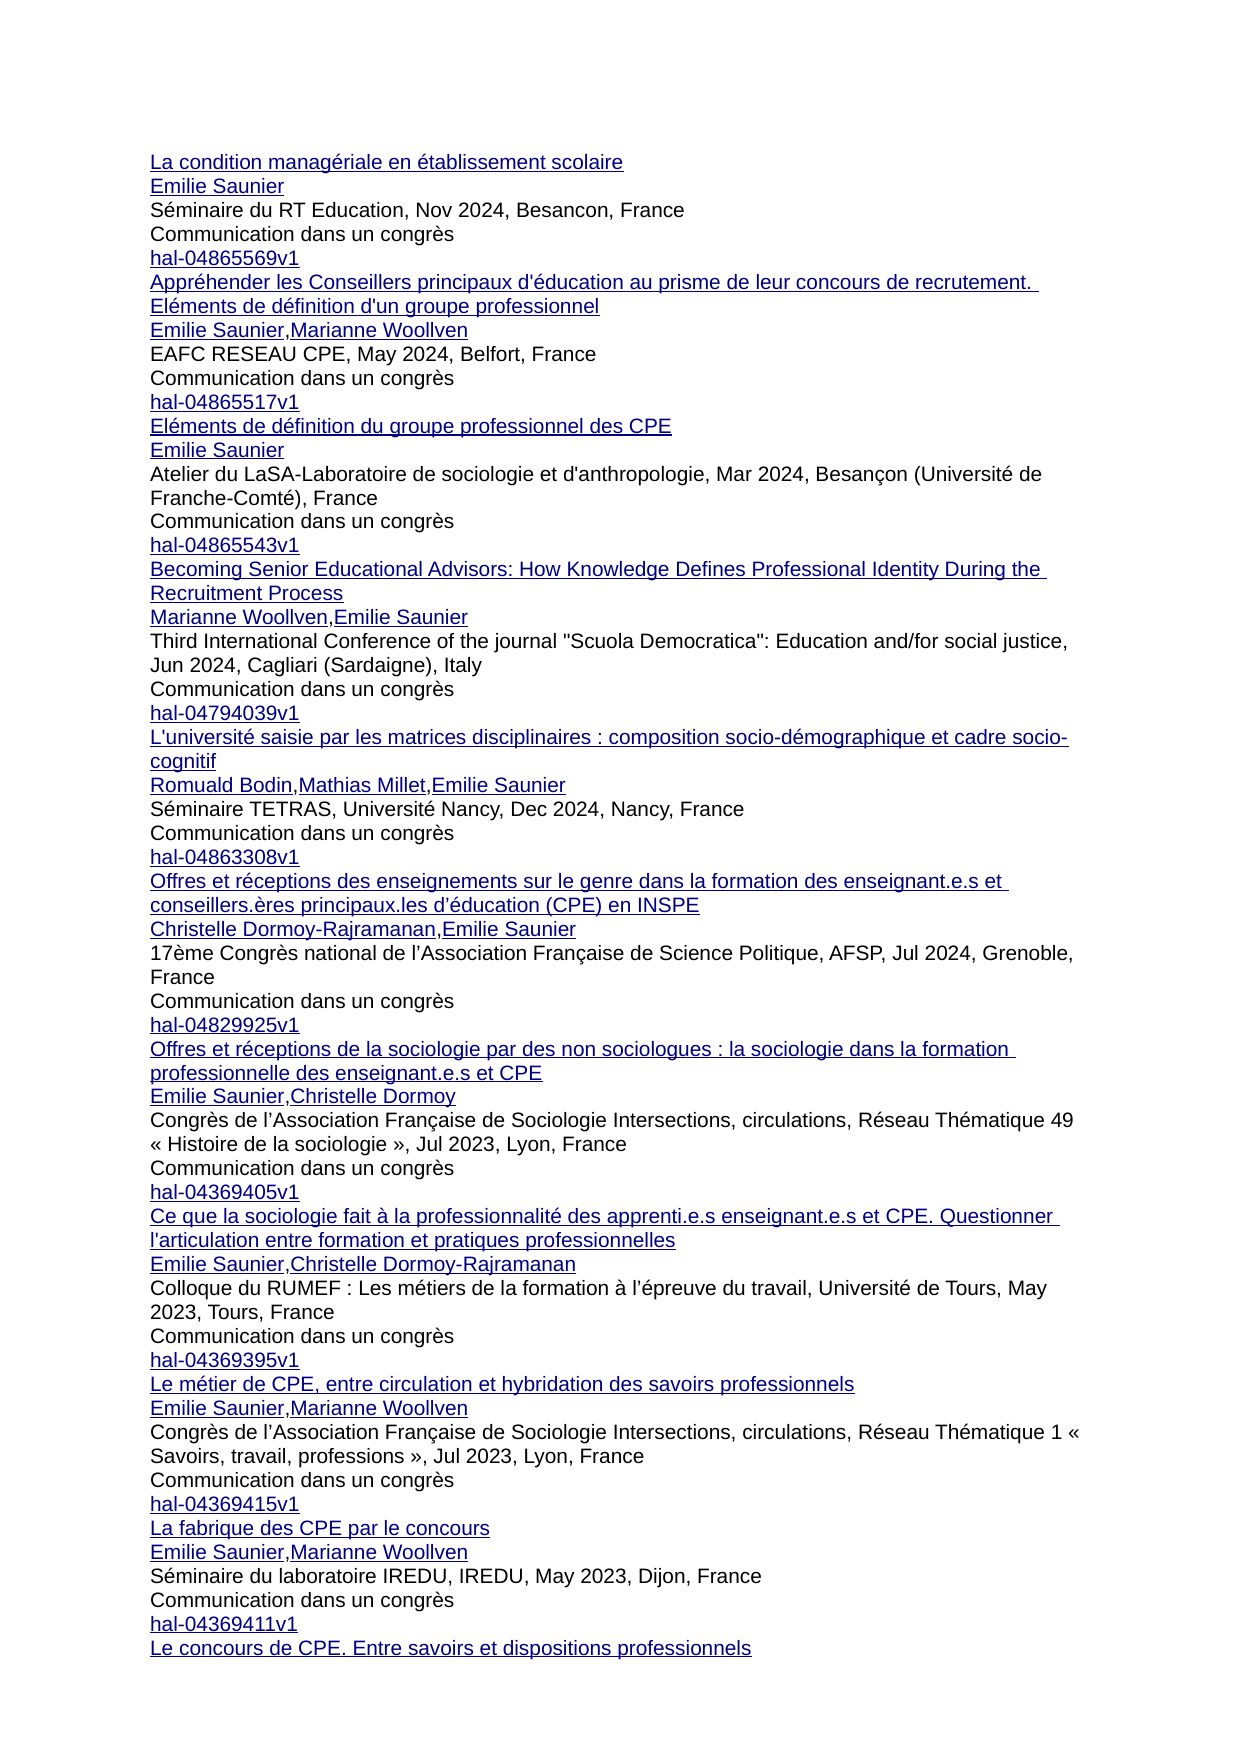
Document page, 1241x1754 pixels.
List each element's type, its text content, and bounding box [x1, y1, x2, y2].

table_cell Le métier de CPE, entre circulation et hybridation des savoirs professionnels Emilie Saunier,Marianne Woollven Congrès de l’Association Française de Sociologie Intersections, circulations, Réseau Thématique 1 « Savoirs, travail, professions », Jul 2023, Lyon, France Communication dans un congrès hal-04369415v1 [150, 1372, 1090, 1516]
table_cell Appréhender les Conseillers principaux d'éducation au prisme de leur concours de recrutement. Eléments de définition d'un groupe professionnel Emilie Saunier,Marianne Woollven EAFC RESEAU CPE, May 2024, Belfort, France Communication dans un congrès hal-04865517v1 [150, 270, 1090, 413]
table_cell Le concours de CPE. Entre savoirs et dispositions professionnels [150, 1635, 1090, 1659]
table_cell Becoming Senior Educational Advisors: How Knowledge Defines Professional Identity During the Recruitment Process Marianne Woollven,Emilie Saunier Third International Conference of the journal "Scuola Democratica": Education and/for social justice, Jun 2024, Cagliari (Sardaigne), Italy Communication dans un congrès hal-04794039v1 [150, 557, 1090, 725]
table_cell La condition managériale en établissement scolaire Emilie Saunier Séminaire du RT Education, Nov 2024, Besancon, France Communication dans un congrès hal-04865569v1 [150, 150, 1090, 270]
table_cell Eléments de définition du groupe professionnel des CPE Emilie Saunier Atelier du LaSA-Laboratoire de sociologie et d'anthropologie, Mar 2024, Besançon (Université de Franche-Comté), France Communication dans un congrès hal-04865543v1 [150, 414, 1090, 557]
table_cell La fabrique des CPE par le concours Emilie Saunier,Marianne Woollven Séminaire du laboratoire IREDU, IREDU, May 2023, Dijon, France Communication dans un congrès hal-04369411v1 [150, 1516, 1090, 1635]
table_cell Ce que la sociologie fait à la professionnalité des apprenti.e.s enseignant.e.s et CPE. Questionner l'articulation entre formation et pratiques professionnelles Emilie Saunier,Christelle Dormoy-Rajramanan Colloque du RUMEF : Les métiers de la formation à l’épreuve du travail, Université de Tours, May 2023, Tours, France Communication dans un congrès hal-04369395v1 [150, 1204, 1090, 1372]
table_cell L'université saisie par les matrices disciplinaires : composition socio-démographique et cadre socio-cognitif Romuald Bodin,Mathias Millet,Emilie Saunier Séminaire TETRAS, Université Nancy, Dec 2024, Nancy, France Communication dans un congrès hal-04863308v1 [150, 725, 1090, 869]
table_cell Offres et réceptions de la sociologie par des non sociologues : la sociologie dans la formation professionnelle des enseignant.e.s et CPE Emilie Saunier,Christelle Dormoy Congrès de l’Association Française de Sociologie Intersections, circulations, Réseau Thématique 49 « Histoire de la sociologie », Jul 2023, Lyon, France Communication dans un congrès hal-04369405v1 [150, 1036, 1090, 1204]
table_cell Offres et réceptions des enseignements sur le genre dans la formation des enseignant.e.s et conseillers.ères principaux.les d’éducation (CPE) en INSPE Christelle Dormoy-Rajramanan,Emilie Saunier 17ème Congrès national de l’Association Française de Science Politique, AFSP, Jul 2024, Grenoble, France Communication dans un congrès hal-04829925v1 [150, 869, 1090, 1036]
